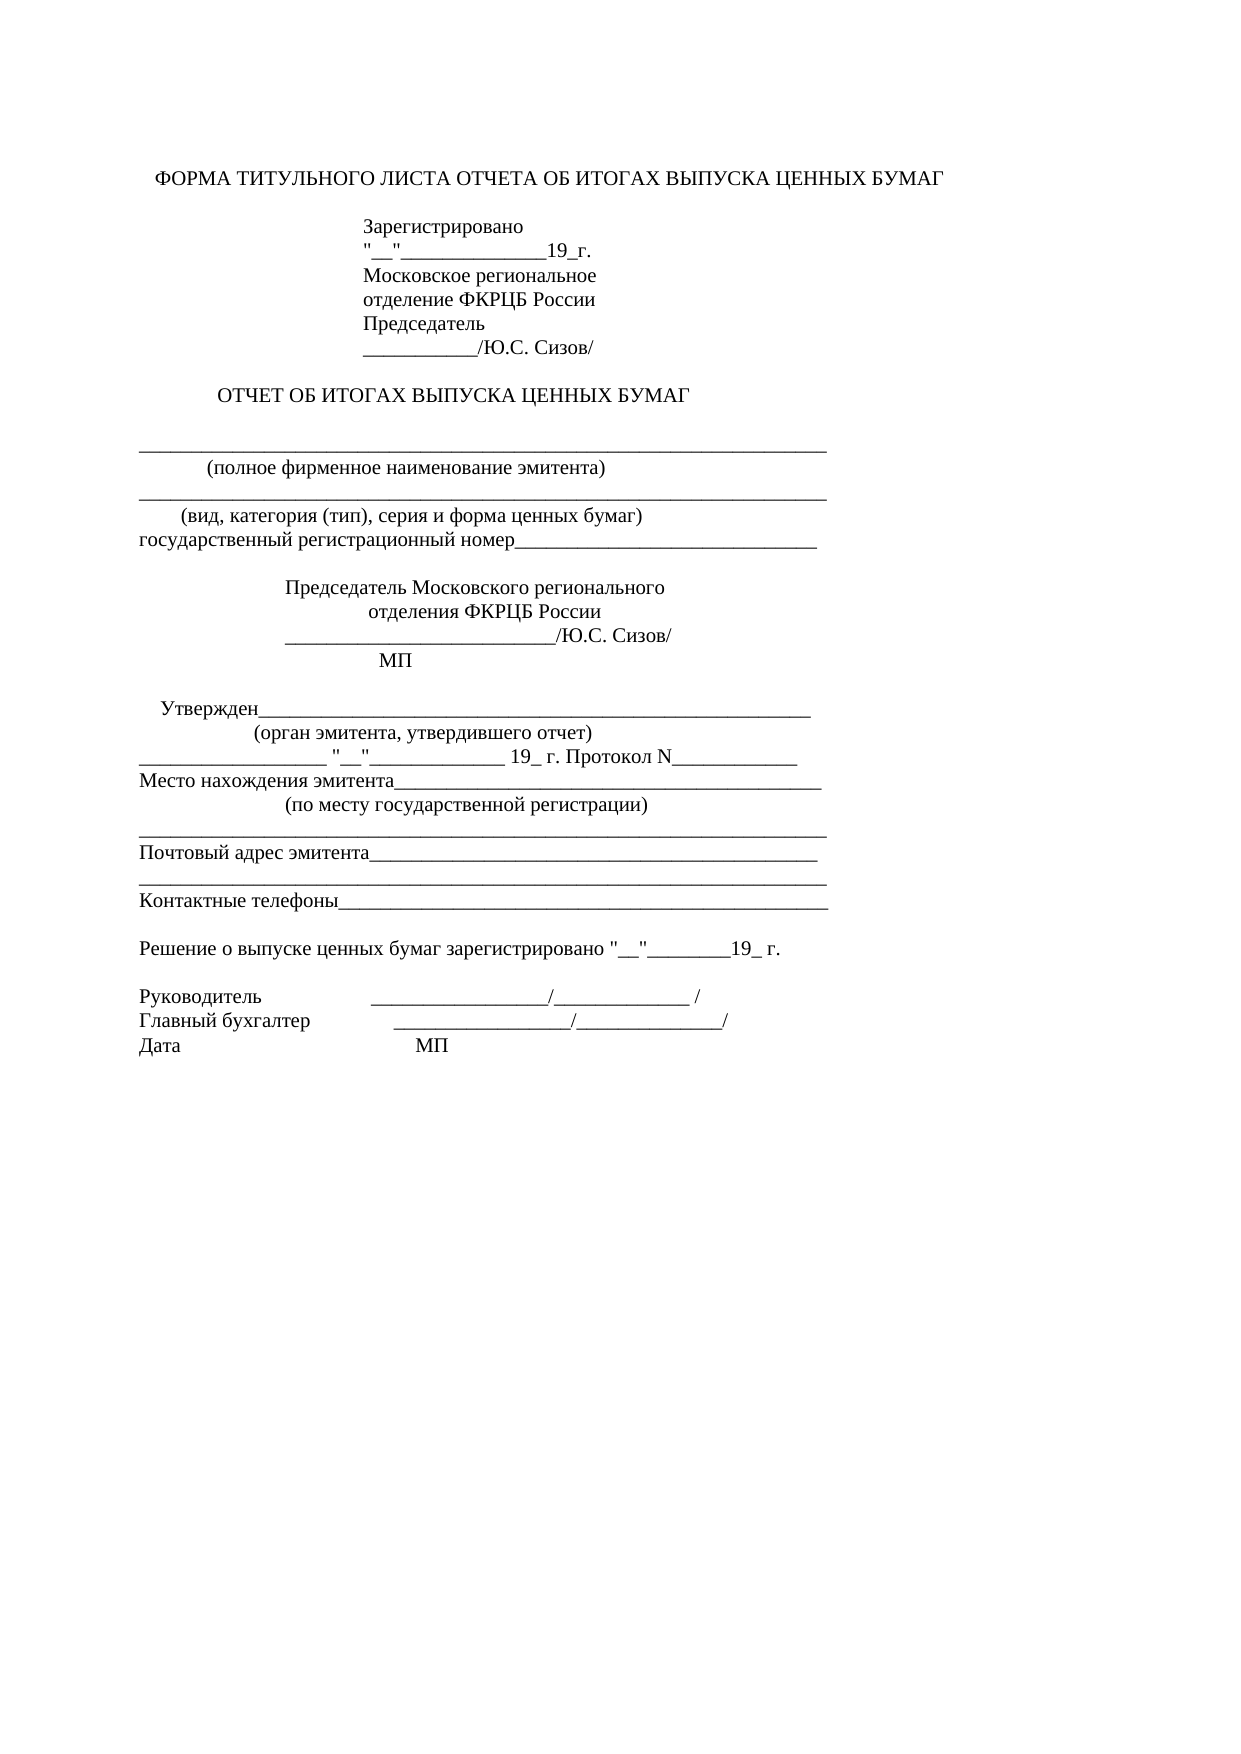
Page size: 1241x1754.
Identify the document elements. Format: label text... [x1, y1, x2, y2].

text __________________________________________________________________ [118, 431, 1122, 455]
text государственный регистрационный номер_____________________________ [118, 527, 1122, 551]
text Почтовый адрес эмитента___________________________________________ [118, 840, 1122, 864]
text отделения ФКРЦБ России [118, 599, 1122, 623]
text (по месту государственной регистрации) [118, 792, 1122, 816]
text отделение ФКРЦБ России [118, 287, 1122, 311]
text МП [118, 647, 1122, 672]
text (вид, категория (тип), серия и форма ценных бумаг) [118, 503, 1122, 527]
text __________________________________________________________________ [118, 479, 1122, 503]
text Контактные телефоны_______________________________________________ [118, 888, 1122, 912]
text (полное фирменное наименование эмитента) [118, 455, 1122, 479]
text __________________ "__"_____________ 19_ г. Протокол N____________ [118, 744, 1122, 768]
text ФОРМА ТИТУЛЬНОГО ЛИСТА ОТЧЕТА ОБ ИТОГАХ ВЫПУСКА ЦЕННЫХ БУМАГ [118, 166, 1122, 190]
text Московское региональное [118, 262, 1122, 287]
text Руководитель _________________/_____________ / [118, 984, 1122, 1008]
text __________________________________________________________________ [118, 816, 1122, 840]
text (орган эмитента, утвердившего отчет) [118, 720, 1122, 744]
text Дата МП [118, 1032, 1122, 1057]
text Утвержден_____________________________________________________ [118, 696, 1122, 720]
text Место нахождения эмитента_________________________________________ [118, 768, 1122, 792]
text ОТЧЕТ ОБ ИТОГАХ ВЫПУСКА ЦЕННЫХ БУМАГ [118, 383, 1122, 407]
text "__"______________19_г. [118, 238, 1122, 262]
text Главный бухгалтер _________________/______________/ [118, 1008, 1122, 1032]
text Председатель Московского регионального [118, 575, 1122, 599]
text ___________/Ю.С. Сизов/ [118, 335, 1122, 359]
text Решение о выпуске ценных бумаг зарегистрировано "__"________19_ г. [118, 936, 1122, 960]
text __________________________/Ю.С. Сизов/ [118, 623, 1122, 647]
text Председатель [118, 311, 1122, 335]
text Зарегистрировано [118, 214, 1122, 238]
text __________________________________________________________________ [118, 864, 1122, 888]
